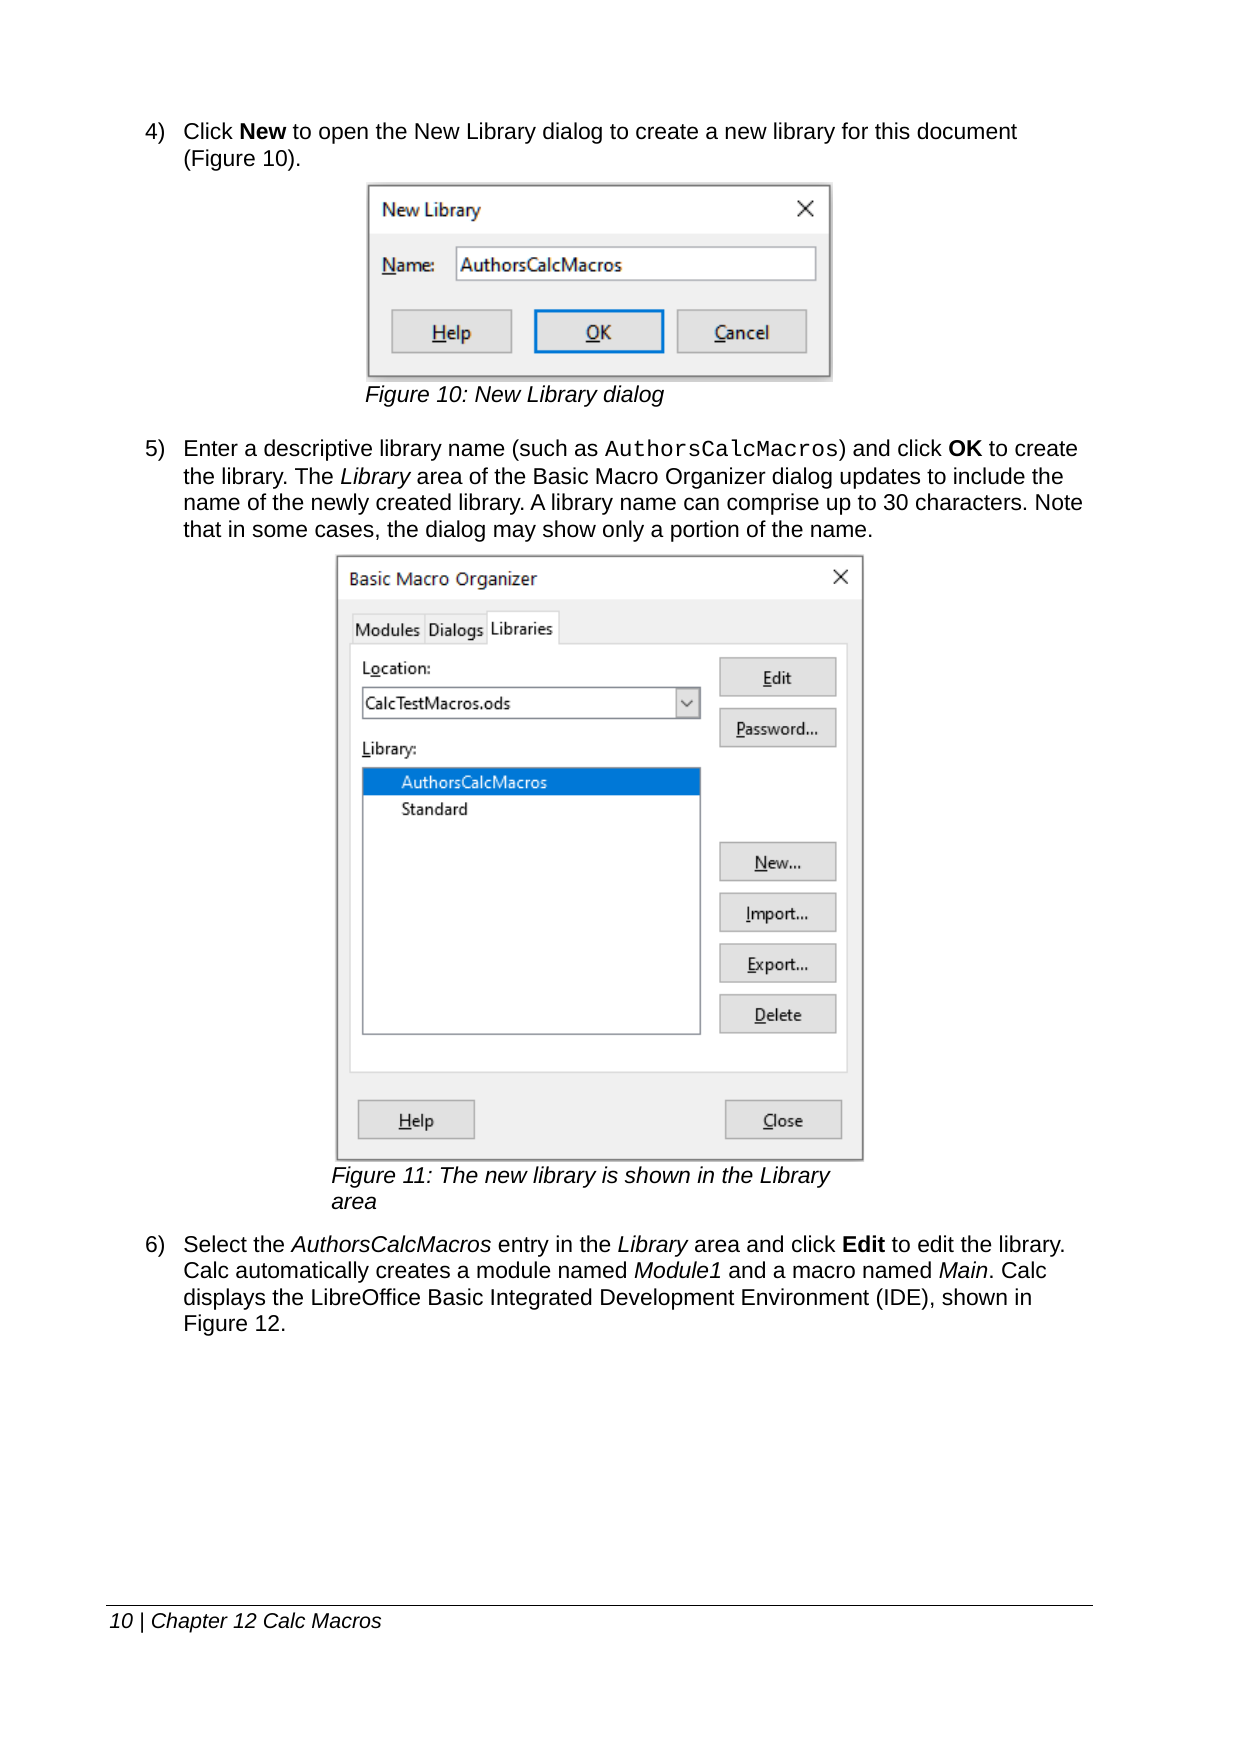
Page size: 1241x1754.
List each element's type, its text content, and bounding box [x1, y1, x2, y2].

text Figure 11: The new library is shown in the Library area [331, 554, 868, 1214]
picture [334, 554, 865, 1162]
picture [366, 182, 833, 382]
text Figure 10: New Library dialog [365, 183, 834, 408]
list Enter a descriptive library name (such as AuthorsCalcMacros) and click OK to create the library. The Library area of the Basic Macro Organizer dialog updates to include the name of the newly created library. A library name can comprise up to 30 characters. Note that in some cases, the dialog may show only a portion of the name. [165, 435, 1093, 542]
list Click New to open the New Library dialog to create a new library for this document (Figure 10). [165, 118, 1093, 171]
list Select the AuthorsCalcMacros entry in the Library area and click Edit to edit the library. Calc automatically creates a module named Module1 and a macro named Main. Calc displays the LibreOffice Basic Integrated Development Environment (IDE), shown in Figure 12. [165, 1231, 1093, 1336]
